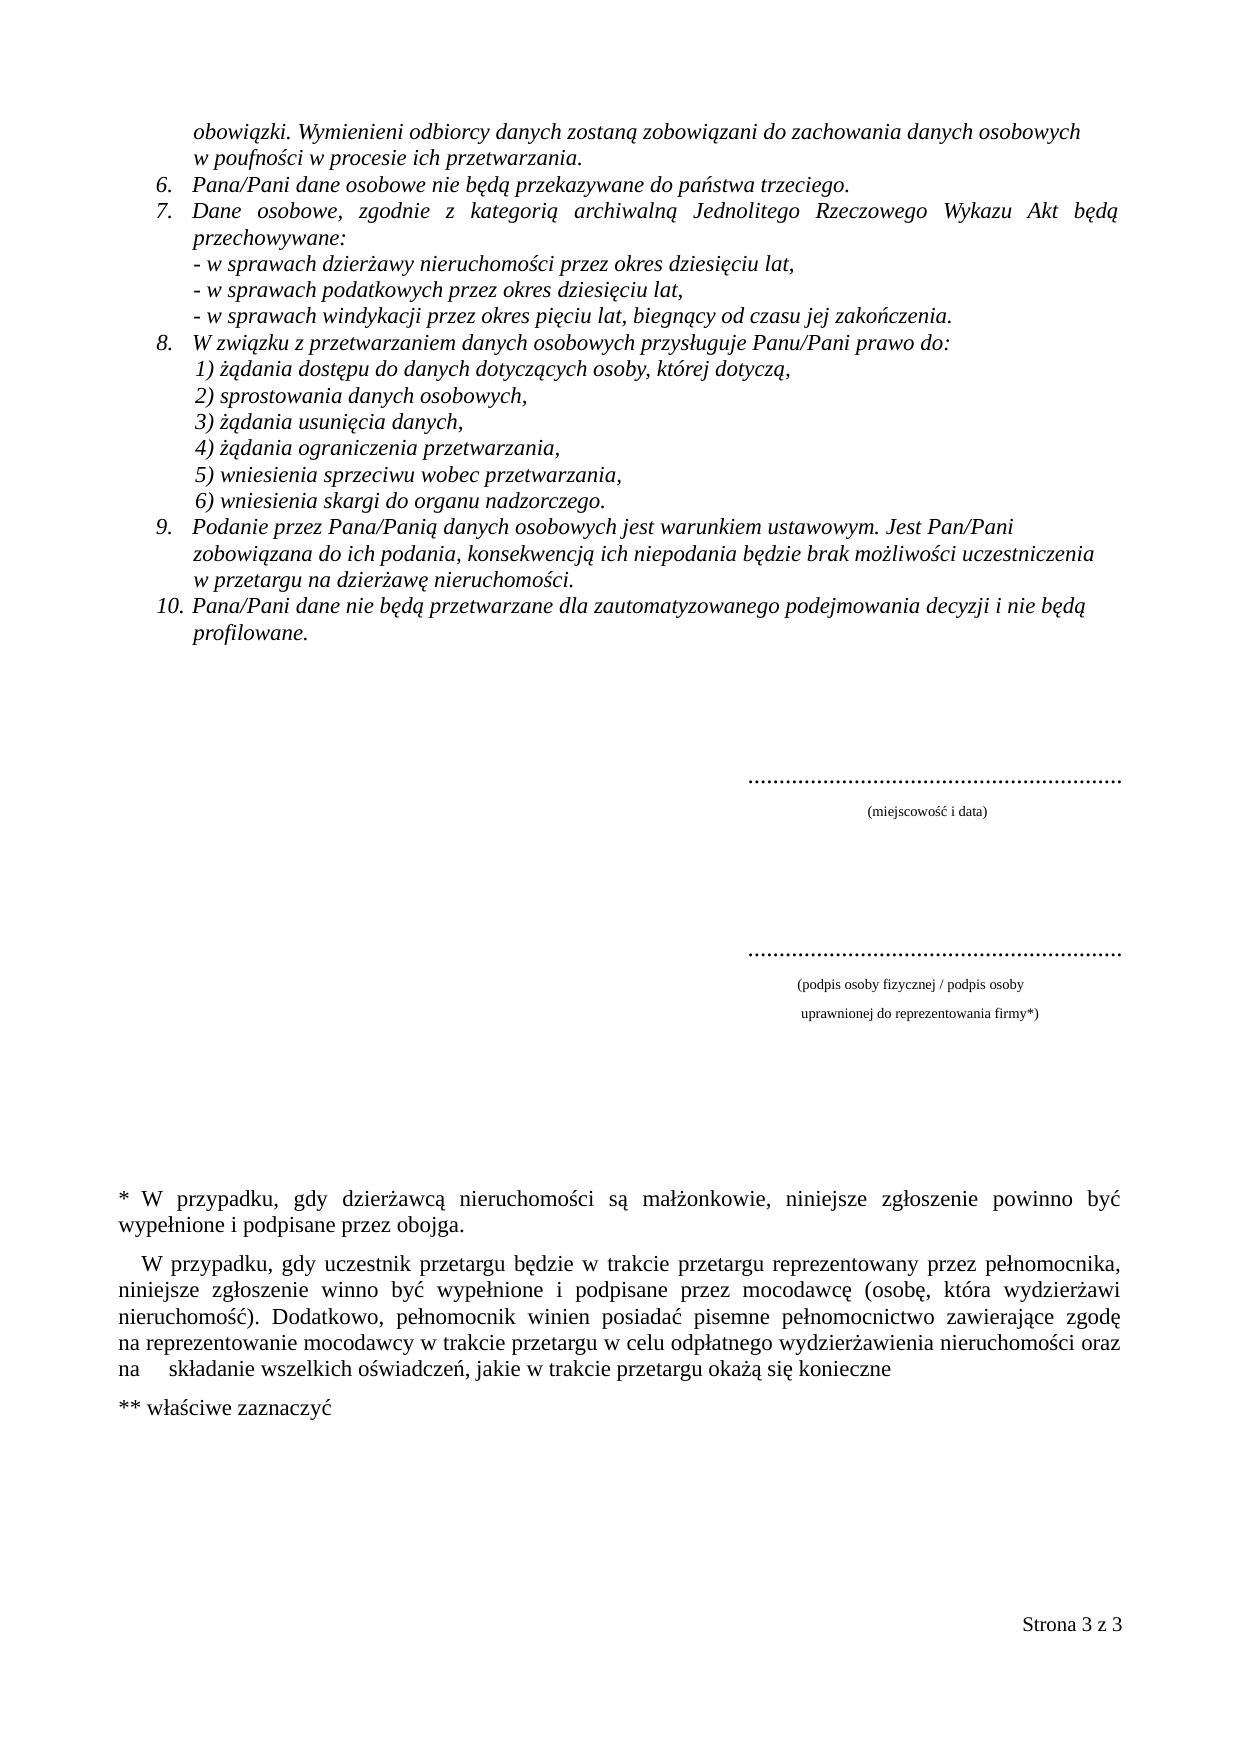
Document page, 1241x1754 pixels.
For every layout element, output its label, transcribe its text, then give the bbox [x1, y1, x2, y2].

list żądania ograniczenia przetwarzania, [195, 434, 1122, 461]
list żądania usunięcia danych, [195, 408, 1122, 434]
list Pana/Pani dane osobowe nie będą przekazywane do państwa trzeciego. [156, 171, 1122, 197]
list sprostowania danych osobowych, [195, 382, 1122, 408]
text ** właściwe zaznaczyć [118, 1394, 1122, 1421]
list żądania dostępu do danych dotyczących osoby, której dotyczą, [195, 355, 1122, 382]
text (podpis osoby fizycznej / podpis osoby uprawnionej do reprezentowania firmy*) [118, 976, 1122, 1033]
list W związku z przetwarzaniem danych osobowych przysługuje Panu/Pani prawo do: [156, 329, 1122, 355]
list obowiązki. Wymienieni odbiorcy danych zostaną zobowiązani do zachowania danych osobowych w poufności w procesie ich przetwarzania. [156, 118, 1122, 171]
text W przypadku, gdy uczestnik przetargu będzie w trakcie przetargu reprezentowany przez pełnomocnika, niniejsze zgłoszenie winno być wypełnione i podpisane przez mocodawcę (osobę, która wydzierżawi nieruchomość). Dodatkowo, pełnomocnik winien posiadać pisemne pełnomocnictwo zawierające zgodę na reprezentowanie mocodawcy w trakcie przetargu w celu odpłatnego wydzierżawienia nieruchomości oraz na składanie wszelkich oświadczeń, jakie w trakcie przetargu okażą się konieczne [118, 1250, 1122, 1382]
list wniesienia sprzeciwu wobec przetwarzania, [195, 461, 1122, 487]
list - w sprawach windykacji przez okres pięciu lat, biegnący od czasu jej zakończenia. [156, 303, 1122, 329]
text (miejscowość i data) [118, 803, 1122, 832]
text ............................................................ [118, 760, 1122, 789]
list Podanie przez Pana/Panią danych osobowych jest warunkiem ustawowym. Jest Pan/Pani zobowiązana do ich podania, konsekwencją ich niepodania będzie brak możliwości uczestniczenia w przetargu na dzierżawę nieruchomości. [156, 513, 1122, 592]
list wniesienia skargi do organu nadzorczego. [195, 487, 1122, 513]
list - w sprawach dzierżawy nieruchomości przez okres dziesięciu lat, [156, 250, 1122, 276]
list Dane osobowe, zgodnie z kategorią archiwalną Jednolitego Rzeczowego Wykazu Akt będą przechowywane: [156, 197, 1122, 250]
text * W przypadku, gdy dzierżawcą nieruchomości są małżonkowie, niniejsze zgłoszenie powinno być wypełnione i podpisane przez obojga. [118, 1185, 1122, 1238]
list Pana/Pani dane nie będą przetwarzane dla zautomatyzowanego podejmowania decyzji i nie będą profilowane. [156, 592, 1122, 645]
text ............................................................ [118, 933, 1122, 961]
list - w sprawach podatkowych przez okres dziesięciu lat, [156, 276, 1122, 303]
